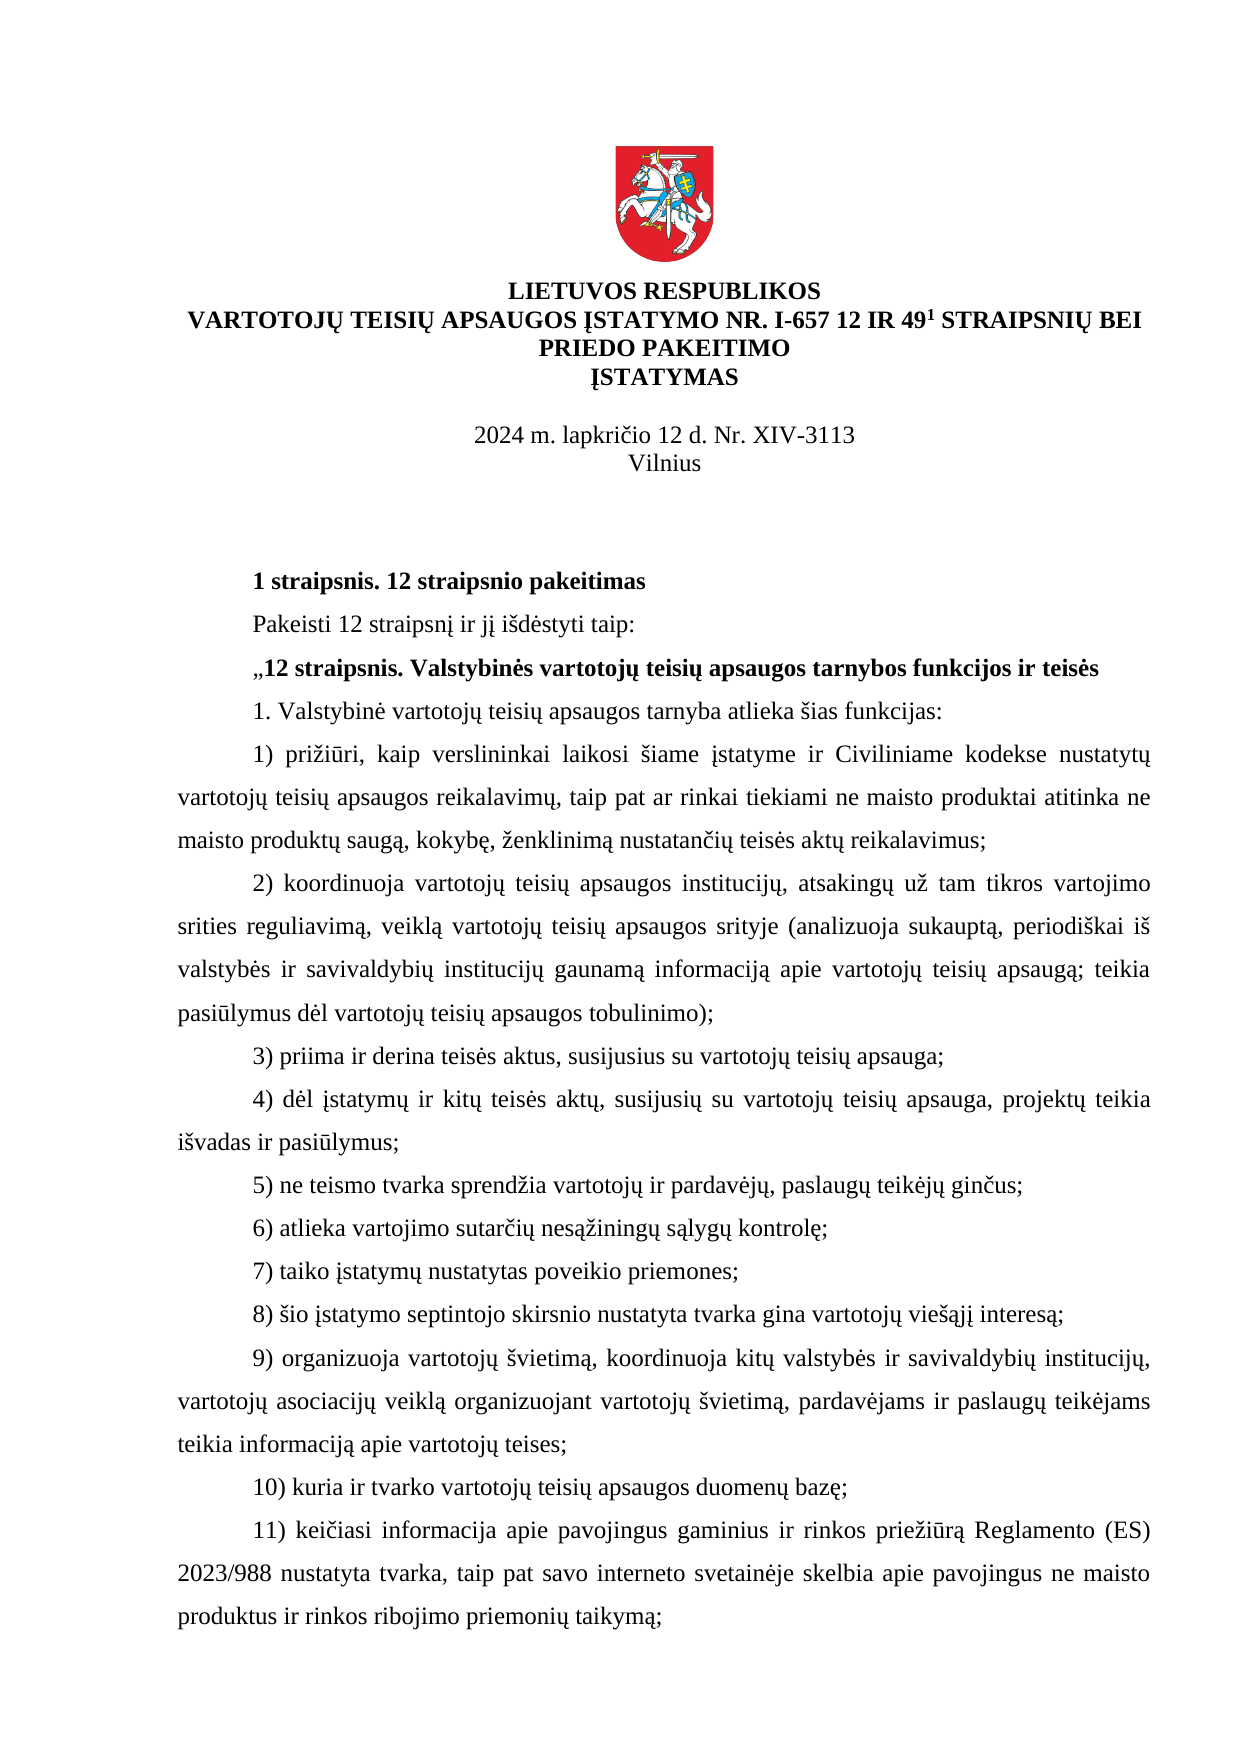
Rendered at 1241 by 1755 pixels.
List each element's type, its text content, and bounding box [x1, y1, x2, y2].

text 5) ne teismo tvarka sprendžia vartotojų ir pardavėjų, paslaugų teikėjų ginčus; [177, 1170, 1152, 1199]
text Vilnius [177, 448, 1152, 477]
text „12 straipsnis. Valstybinės vartotojų teisių apsaugos tarnybos funkcijos ir teisės [177, 653, 1152, 681]
text 3) priima ir derina teisės aktus, susijusius su vartotojų teisių apsauga; [177, 1041, 1152, 1069]
text 1. Valstybinė vartotojų teisių apsaugos tarnyba atlieka šias funkcijas: [177, 696, 1152, 724]
text VARTOTOJŲ TEISIŲ APSAUGOS ĮSTATYMO NR. I-657 12 IR 491 STRAIPSNIŲ BEI PRIEDO PAKEITIMO [177, 305, 1152, 362]
text 1) prižiūri, kaip verslininkai laikosi šiame įstatyme ir Civiliniame kodekse nustatytų vartotojų teisių apsaugos reikalavimų, taip pat ar rinkai tiekiami ne maisto produktai atitinka ne maisto produktų saugą, kokybę, ženklinimą nustatančių teisės aktų reikalavimus; [177, 739, 1152, 854]
text LIETUVOS RESPUBLIKOS [177, 276, 1152, 305]
text 1 straipsnis. 12 straipsnio pakeitimas [177, 566, 1152, 595]
text ĮSTATYMAS [177, 362, 1152, 391]
text 8) šio įstatymo septintojo skirsnio nustatyta tvarka gina vartotojų viešąjį interesą; [177, 1299, 1152, 1328]
text 2) koordinuoja vartotojų teisių apsaugos institucijų, atsakingų už tam tikros vartojimo srities reguliavimą, veiklą vartotojų teisių apsaugos srityje (analizuoja sukauptą, periodiškai iš valstybės ir savivaldybių institucijų gaunamą informaciją apie vartotojų teisių apsaugą; teikia pasiūlymus dėl vartotojų teisių apsaugos tobulinimo); [177, 868, 1152, 1026]
text 6) atlieka vartojimo sutarčių nesąžiningų sąlygų kontrolę; [177, 1213, 1152, 1242]
text 7) taiko įstatymų nustatytas poveikio priemones; [177, 1256, 1152, 1285]
text 10) kuria ir tvarko vartotojų teisių apsaugos duomenų bazę; [177, 1472, 1152, 1501]
text 2024 m. lapkričio 12 d. Nr. XIV-3113 [177, 420, 1152, 448]
text 4) dėl įstatymų ir kitų teisės aktų, susijusių su vartotojų teisių apsauga, projektų teikia išvadas ir pasiūlymus; [177, 1084, 1152, 1156]
text 9) organizuoja vartotojų švietimą, koordinuoja kitų valstybės ir savivaldybių institucijų, vartotojų asociacijų veiklą organizuojant vartotojų švietimą, pardavėjams ir paslaugų teikėjams teikia informaciją apie vartotojų teises; [177, 1343, 1152, 1458]
text Pakeisti 12 straipsnį ir jį išdėstyti taip: [177, 609, 1152, 638]
text 11) keičiasi informacija apie pavojingus gaminius ir rinkos priežiūrą Reglamento (ES) 2023/988 nustatyta tvarka, taip pat savo interneto svetainėje skelbia apie pavojingus ne maisto produktus ir rinkos ribojimo priemonių taikymą; [177, 1515, 1152, 1630]
